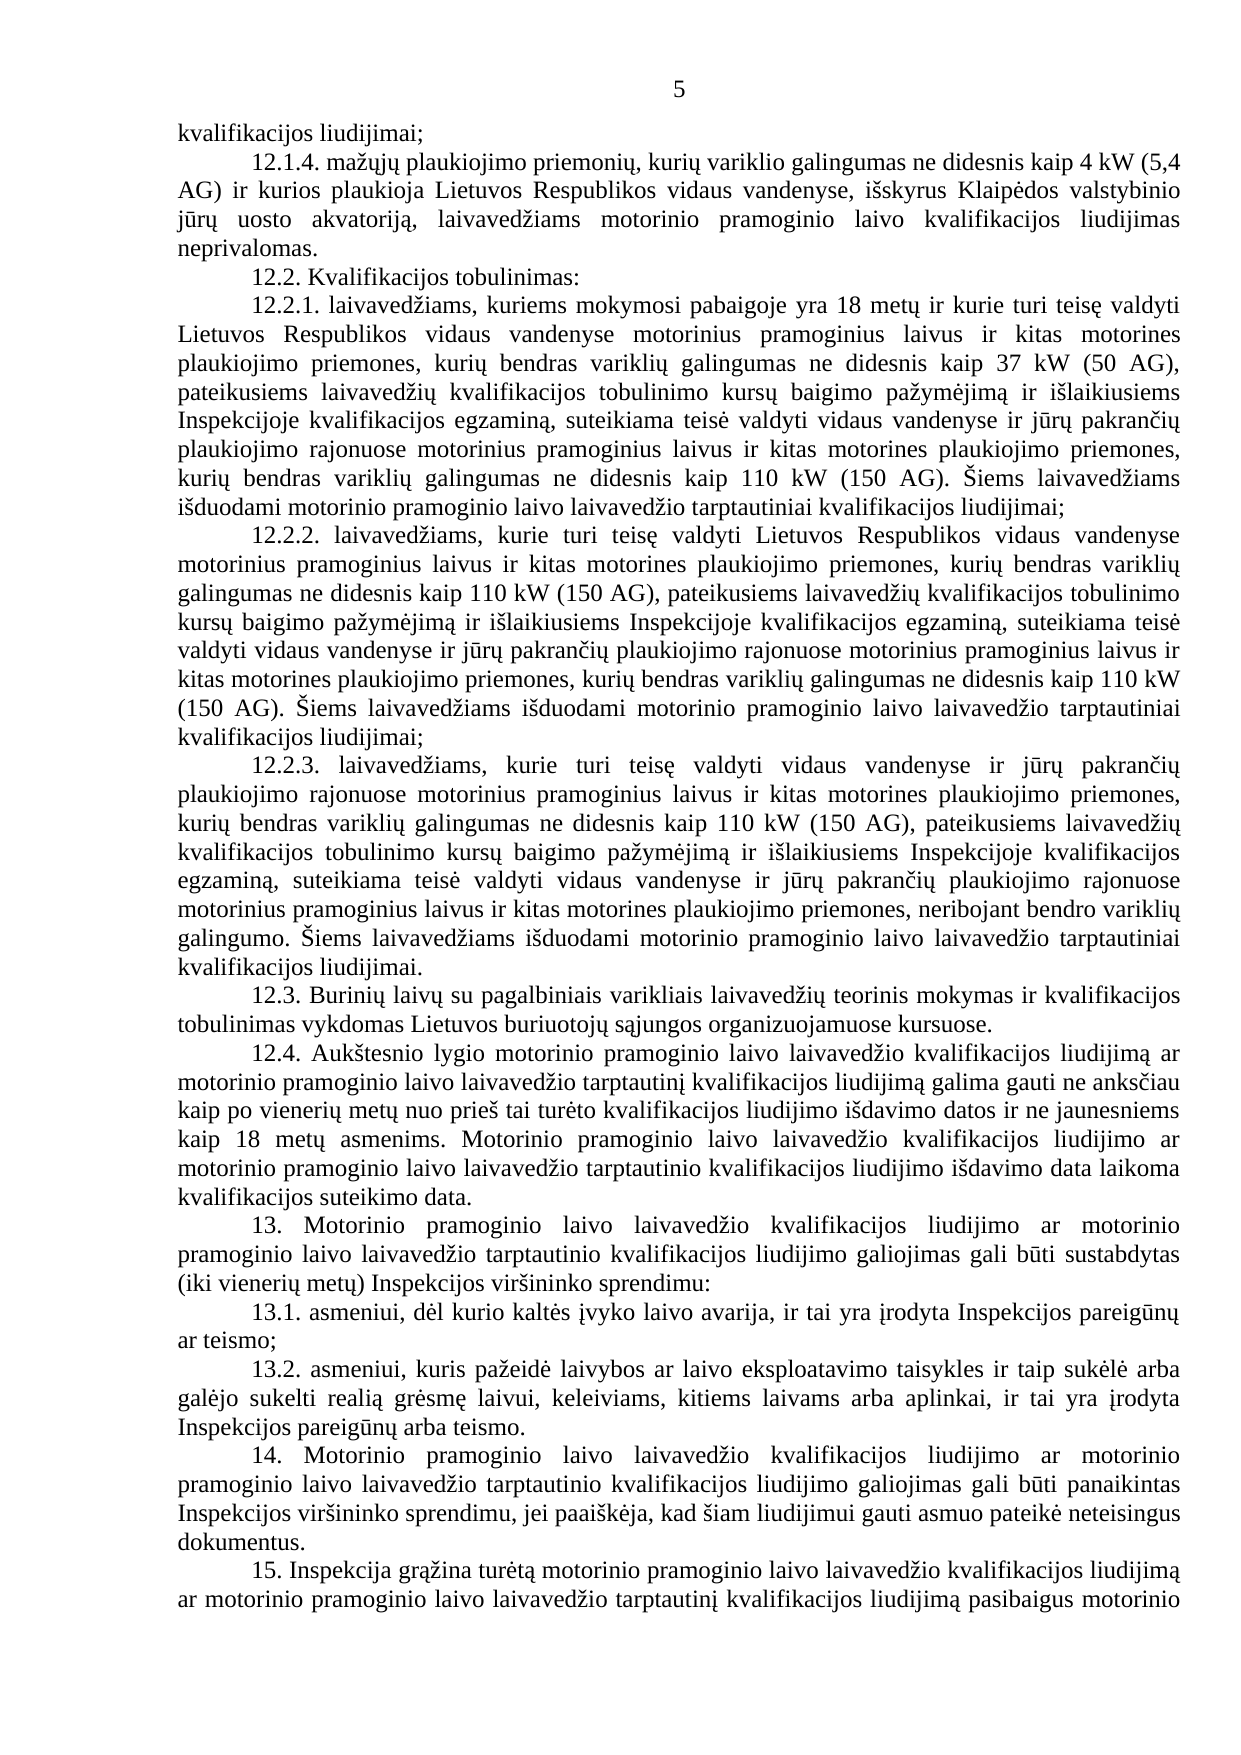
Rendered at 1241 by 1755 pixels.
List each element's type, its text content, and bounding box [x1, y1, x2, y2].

text 12.2.2. laivavedžiams, kurie turi teisę valdyti Lietuvos Respublikos vidaus vandenyse motorinius pramoginius laivus ir kitas motorines plaukiojimo priemones, kurių bendras variklių galingumas ne didesnis kaip 110 kW (150 AG), pateikusiems laivavedžių kvalifikacijos tobulinimo kursų baigimo pažymėjimą ir išlaikiusiems Inspekcijoje kvalifikacijos egzaminą, suteikiama teisė valdyti vidaus vandenyse ir jūrų pakrančių plaukiojimo rajonuose motorinius pramoginius laivus ir kitas motorines plaukiojimo priemones, kurių bendras variklių galingumas ne didesnis kaip 110 kW (150 AG). Šiems laivavedžiams išduodami motorinio pramoginio laivo laivavedžio tarptautiniai kvalifikacijos liudijimai; [177, 521, 1181, 751]
text 12.2. Kvalifikacijos tobulinimas: [177, 262, 1181, 291]
text 15. Inspekcija grąžina turėtą motorinio pramoginio laivo laivavedžio kvalifikacijos liudijimą ar motorinio pramoginio laivo laivavedžio tarptautinį kvalifikacijos liudijimą pasibaigus motorinio [177, 1556, 1181, 1613]
text 12.2.1. laivavedžiams, kuriems mokymosi pabaigoje yra 18 metų ir kurie turi teisę valdyti Lietuvos Respublikos vidaus vandenyse motorinius pramoginius laivus ir kitas motorines plaukiojimo priemones, kurių bendras variklių galingumas ne didesnis kaip 37 kW (50 AG), pateikusiems laivavedžių kvalifikacijos tobulinimo kursų baigimo pažymėjimą ir išlaikiusiems Inspekcijoje kvalifikacijos egzaminą, suteikiama teisė valdyti vidaus vandenyse ir jūrų pakrančių plaukiojimo rajonuose motorinius pramoginius laivus ir kitas motorines plaukiojimo priemones, kurių bendras variklių galingumas ne didesnis kaip 110 kW (150 AG). Šiems laivavedžiams išduodami motorinio pramoginio laivo laivavedžio tarptautiniai kvalifikacijos liudijimai; [177, 291, 1181, 521]
text 12.4. Aukštesnio lygio motorinio pramoginio laivo laivavedžio kvalifikacijos liudijimą ar motorinio pramoginio laivo laivavedžio tarptautinį kvalifikacijos liudijimą galima gauti ne anksčiau kaip po vienerių metų nuo prieš tai turėto kvalifikacijos liudijimo išdavimo datos ir ne jaunesniems kaip 18 metų asmenims. Motorinio pramoginio laivo laivavedžio kvalifikacijos liudijimo ar motorinio pramoginio laivo laivavedžio tarptautinio kvalifikacijos liudijimo išdavimo data laikoma kvalifikacijos suteikimo data. [177, 1038, 1181, 1211]
text 12.3. Burinių laivų su pagalbiniais varikliais laivavedžių teorinis mokymas ir kvalifikacijos tobulinimas vykdomas Lietuvos buriuotojų sąjungos organizuojamuose kursuose. [177, 981, 1181, 1038]
text 12.1.4. mažųjų plaukiojimo priemonių, kurių variklio galingumas ne didesnis kaip 4 kW (5,4 AG) ir kurios plaukioja Lietuvos Respublikos vidaus vandenyse, išskyrus Klaipėdos valstybinio jūrų uosto akvatoriją, laivavedžiams motorinio pramoginio laivo kvalifikacijos liudijimas neprivalomas. [177, 147, 1181, 262]
text 12.2.3. laivavedžiams, kurie turi teisę valdyti vidaus vandenyse ir jūrų pakrančių plaukiojimo rajonuose motorinius pramoginius laivus ir kitas motorines plaukiojimo priemones, kurių bendras variklių galingumas ne didesnis kaip 110 kW (150 AG), pateikusiems laivavedžių kvalifikacijos tobulinimo kursų baigimo pažymėjimą ir išlaikiusiems Inspekcijoje kvalifikacijos egzaminą, suteikiama teisė valdyti vidaus vandenyse ir jūrų pakrančių plaukiojimo rajonuose motorinius pramoginius laivus ir kitas motorines plaukiojimo priemones, neribojant bendro variklių galingumo. Šiems laivavedžiams išduodami motorinio pramoginio laivo laivavedžio tarptautiniai kvalifikacijos liudijimai. [177, 751, 1181, 981]
text 13.1. asmeniui, dėl kurio kaltės įvyko laivo avarija, ir tai yra įrodyta Inspekcijos pareigūnų ar teismo; [177, 1297, 1181, 1354]
text kvalifikacijos liudijimai; [177, 118, 1181, 147]
text 13. Motorinio pramoginio laivo laivavedžio kvalifikacijos liudijimo ar motorinio pramoginio laivo laivavedžio tarptautinio kvalifikacijos liudijimo galiojimas gali būti sustabdytas (iki vienerių metų) Inspekcijos viršininko sprendimu: [177, 1211, 1181, 1297]
text 13.2. asmeniui, kuris pažeidė laivybos ar laivo eksploatavimo taisykles ir taip sukėlė arba galėjo sukelti realią grėsmę laivui, keleiviams, kitiems laivams arba aplinkai, ir tai yra įrodyta Inspekcijos pareigūnų arba teismo. [177, 1354, 1181, 1441]
text 14. Motorinio pramoginio laivo laivavedžio kvalifikacijos liudijimo ar motorinio pramoginio laivo laivavedžio tarptautinio kvalifikacijos liudijimo galiojimas gali būti panaikintas Inspekcijos viršininko sprendimu, jei paaiškėja, kad šiam liudijimui gauti asmuo pateikė neteisingus dokumentus. [177, 1441, 1181, 1556]
